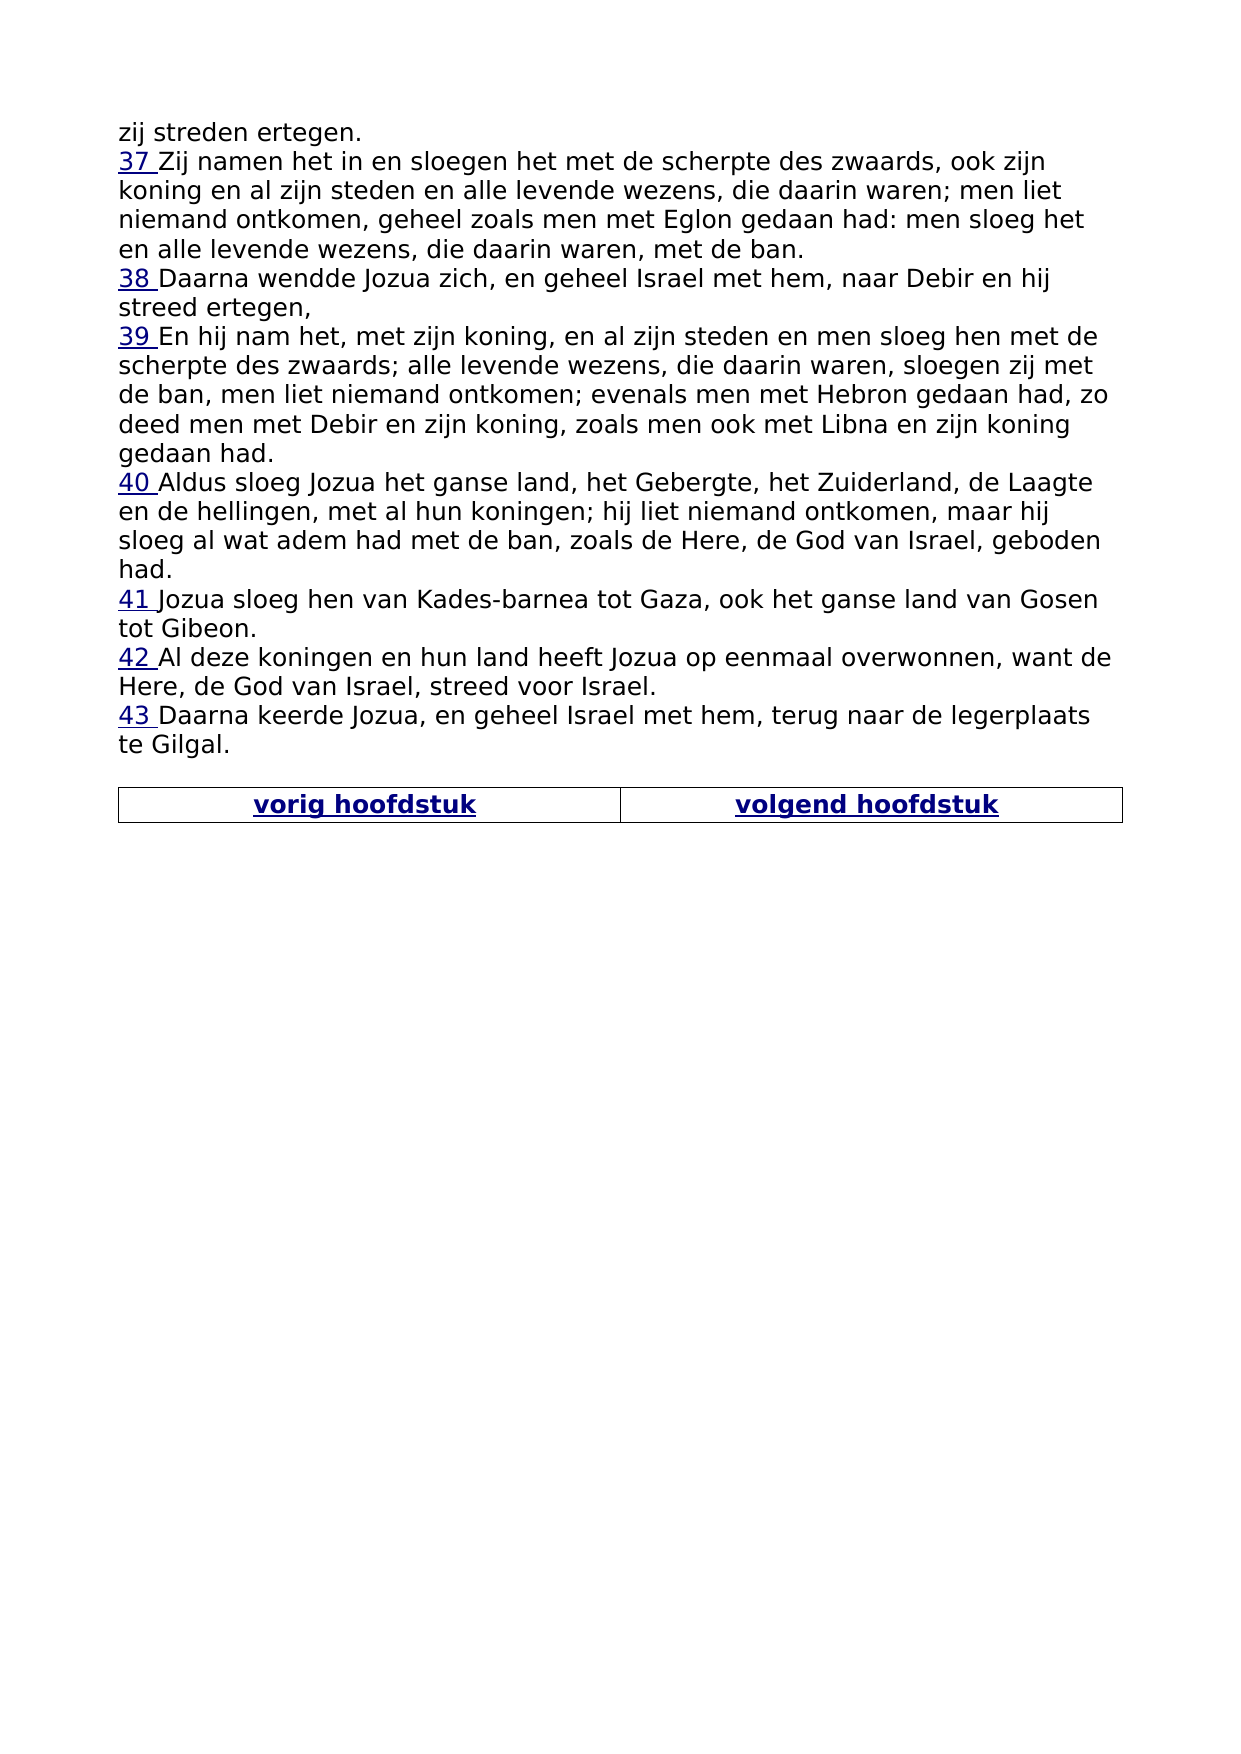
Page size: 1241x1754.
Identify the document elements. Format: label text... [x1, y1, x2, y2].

table_header volgend hoofdstuk [621, 788, 1122, 822]
text zij streden ertegen. 37 Zij namen het in en sloegen het met de scherpte des zwaards, ook zijn koning en al zijn steden en alle levende wezens, die daarin waren; men liet niemand ontkomen, geheel zoals men met Eglon gedaan had: men sloeg het en alle levende wezens, die daarin waren, met de ban. 38 Daarna wendde Jozua zich, en geheel Israel met hem, naar Debir en hij streed ertegen, 39 En hij nam het, met zijn koning, en al zijn steden en men sloeg hen met de scherpte des zwaards; alle levende wezens, die daarin waren, sloegen zij met de ban, men liet niemand ontkomen; evenals men met Hebron gedaan had, zo deed men met Debir en zijn koning, zoals men ook met Libna en zijn koning gedaan had. 40 Aldus sloeg Jozua het ganse land, het Gebergte, het Zuiderland, de Laagte en de hellingen, met al hun koningen; hij liet niemand ontkomen, maar hij sloeg al wat adem had met de ban, zoals de Here, de God van Israel, geboden had. 41 Jozua sloeg hen van Kades-barnea tot Gaza, ook het ganse land van Gosen tot Gibeon. 42 Al deze koningen en hun land heeft Jozua op eenmaal overwonnen, want de Here, de God van Israel, streed voor Israel. 43 Daarna keerde Jozua, en geheel Israel met hem, terug naar de legerplaats te Gilgal. [118, 118, 1122, 760]
table_header vorig hoofdstuk [119, 788, 620, 822]
